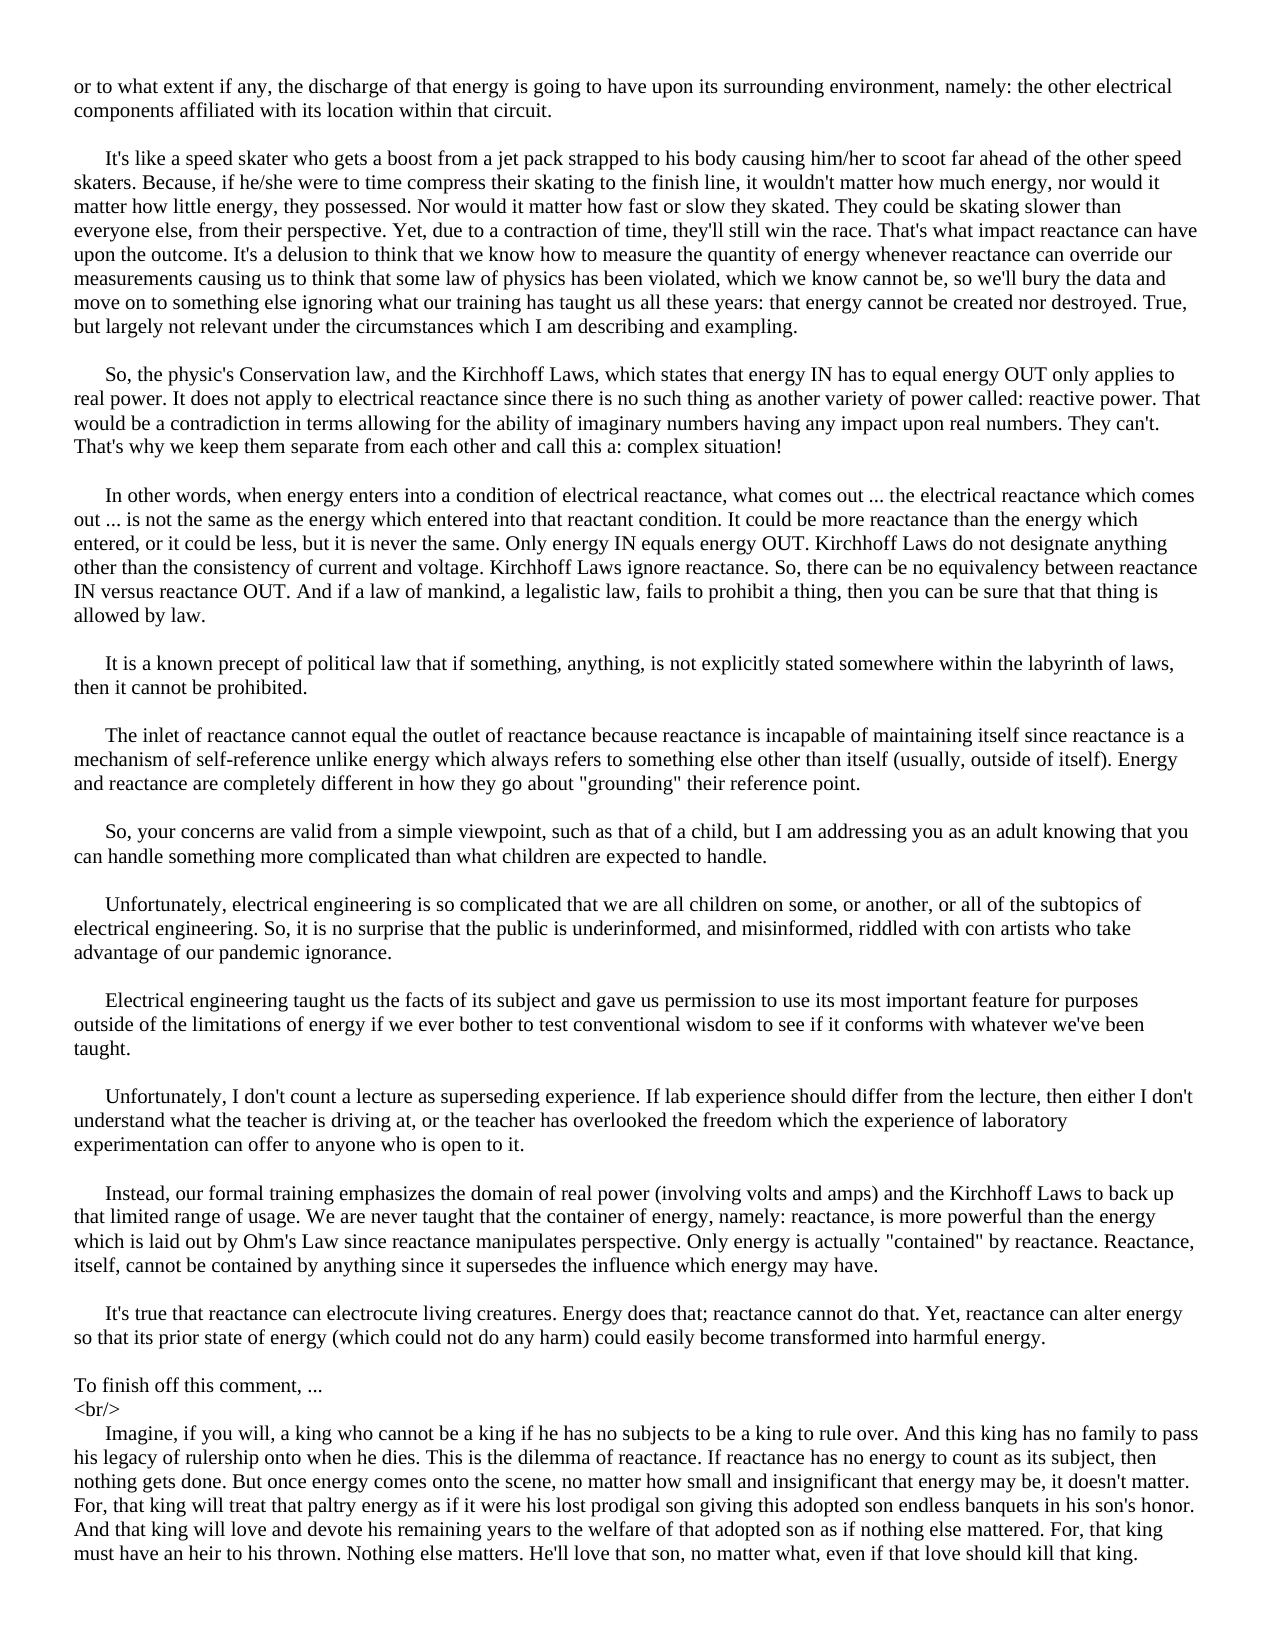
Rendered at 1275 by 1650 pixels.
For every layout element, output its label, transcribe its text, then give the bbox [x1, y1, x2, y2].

text Electrical engineering taught us the facts of its subject and gave us permission to use its most important feature for purposes outside of the limitations of energy if we ever bother to test conventional wisdom to see if it conforms with whatever we've been taught. [73, 988, 1201, 1060]
text It's like a speed skater who gets a boost from a jet pack strapped to his body causing him/her to scoot far ahead of the other speed skaters. Because, if he/she were to time compress their skating to the finish line, it wouldn't matter how much energy, nor would it matter how little energy, they possessed. Nor would it matter how fast or slow they skated. They could be skating slower than everyone else, from their perspective. Yet, due to a contraction of time, they'll still win the race. That's what impact reactance can have upon the outcome. It's a delusion to think that we know how to measure the quantity of energy whenever reactance can override our measurements causing us to think that some law of physics has been violated, which we know cannot be, so we'll bury the data and move on to something else ignoring what our training has taught us all these years: that energy cannot be created nor destroyed. True, but largely not relevant under the circumstances which I am describing and exampling. [73, 146, 1201, 338]
text It's true that reactance can electrocute living creatures. Energy does that; reactance cannot do that. Yet, reactance can alter energy so that its prior state of energy (which could not do any harm) could easily become transformed into harmful energy. [73, 1301, 1201, 1349]
text <br/> [73, 1397, 1201, 1421]
text So, the physic's Conservation law, and the Kirchhoff Laws, which states that energy IN has to equal energy OUT only applies to real power. It does not apply to electrical reactance since there is no such thing as another variety of power called: reactive power. That would be a contradiction in terms allowing for the ability of imaginary numbers having any impact upon real numbers. They can't. That's why we keep them separate from each other and call this a: complex situation! [73, 362, 1201, 458]
text The inlet of reactance cannot equal the outlet of reactance because reactance is incapable of maintaining itself since reactance is a mechanism of self-reference unlike energy which always refers to something else other than itself (usually, outside of itself). Energy and reactance are completely different in how they go about "grounding" their reference point. [73, 723, 1201, 795]
text Unfortunately, I don't count a lecture as superseding experience. If lab experience should differ from the lecture, then either I don't understand what the teacher is driving at, or the teacher has overlooked the freedom which the experience of laboratory experimentation can offer to anyone who is open to it. [73, 1084, 1201, 1156]
text or to what extent if any, the discharge of that energy is going to have upon its surrounding environment, namely: the other electrical components affiliated with its location within that circuit. [73, 73, 1201, 122]
text To finish off this comment, ... [73, 1373, 1201, 1397]
text Unfortunately, electrical engineering is so complicated that we are all children on some, or another, or all of the subtopics of electrical engineering. So, it is no surprise that the public is underinformed, and misinformed, riddled with con artists who take advantage of our pandemic ignorance. [73, 892, 1201, 964]
text It is a known precept of political law that if something, anything, is not explicitly stated somewhere within the labyrinth of laws, then it cannot be prohibited. [73, 651, 1201, 699]
text In other words, when energy enters into a condition of electrical reactance, what comes out ... the electrical reactance which comes out ... is not the same as the energy which entered into that reactant condition. It could be more reactance than the energy which entered, or it could be less, but it is never the same. Only energy IN equals energy OUT. Kirchhoff Laws do not designate anything other than the consistency of current and voltage. Kirchhoff Laws ignore reactance. So, there can be no equivalency between reactance IN versus reactance OUT. And if a law of mankind, a legalistic law, fails to prohibit a thing, then you can be sure that that thing is allowed by law. [73, 483, 1201, 627]
text Instead, our formal training emphasizes the domain of real power (involving volts and amps) and the Kirchhoff Laws to back up that limited range of usage. We are never taught that the container of energy, namely: reactance, is more powerful than the energy which is laid out by Ohm's Law since reactance manipulates perspective. Only energy is actually "contained" by reactance. Reactance, itself, cannot be contained by anything since it supersedes the influence which energy may have. [73, 1180, 1201, 1277]
text Imagine, if you will, a king who cannot be a king if he has no subjects to be a king to rule over. And this king has no family to pass his legacy of rulership onto when he dies. This is the dilemma of reactance. If reactance has no energy to count as its subject, then nothing gets done. But once energy comes onto the scene, no matter how small and insignificant that energy may be, it doesn't matter. For, that king will treat that paltry energy as if it were his lost prodigal son giving this adopted son endless banquets in his son's honor. And that king will love and devote his remaining years to the welfare of that adopted son as if nothing else mattered. For, that king must have an heir to his thrown. Nothing else matters. He'll love that son, no matter what, even if that love should kill that king. [73, 1421, 1201, 1565]
text So, your concerns are valid from a simple viewpoint, such as that of a child, but I am addressing you as an adult knowing that you can handle something more complicated than what children are expected to handle. [73, 819, 1201, 868]
